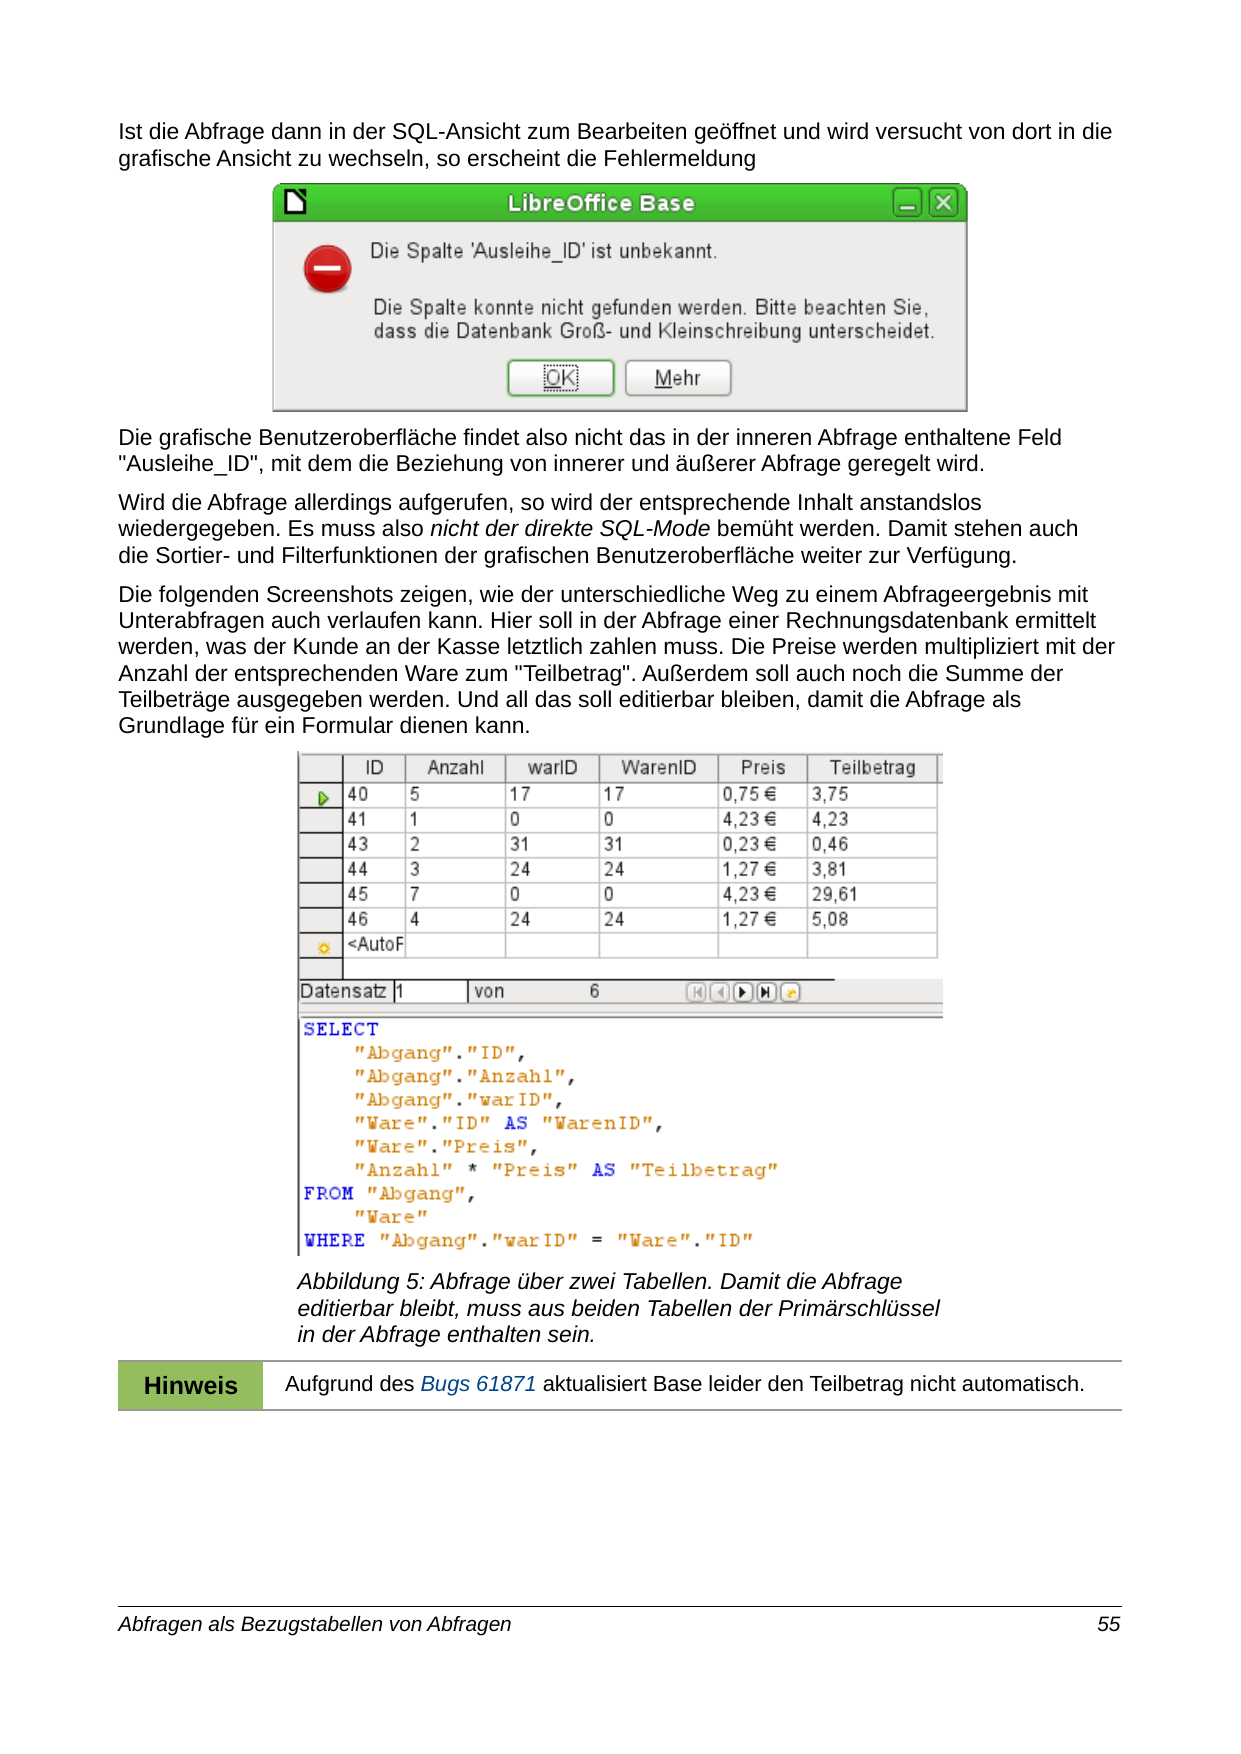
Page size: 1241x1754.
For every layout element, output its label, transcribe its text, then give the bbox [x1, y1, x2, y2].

text Ist die Abfrage dann in der SQL-Ansicht zum Bearbeiten geöffnet und wird versucht von dort in die grafische Ansicht zu wechseln, so erscheint die Fehlermeldung [118, 118, 1122, 171]
table_header Hinweis [118, 1362, 263, 1409]
text Wird die Abfrage allerdings aufgerufen, so wird der entsprechende Inhalt anstandslos wiedergegeben. Es muss also nicht der direkte SQL-Mode bemüht werden. Damit stehen auch die Sortier- und Filterfunktionen der grafischen Benutzeroberfläche weiter zur Verfügung. [118, 489, 1122, 568]
table_header Aufgrund des Bugs 61871 aktualisiert Base leider den Teilbetrag nicht automatisch. [264, 1362, 1122, 1409]
text Abbildung 5: Abfrage über zwei Tabellen. Damit die Abfrage editierbar bleibt, muss aus beiden Tabellen der Primärschlüssel in der Abfrage enthalten sein. [297, 1268, 943, 1347]
text Die folgenden Screenshots zeigen, wie der unterschiedliche Weg zu einem Abfrageergebnis mit Unterabfragen auch verlaufen kann. Hier soll in der Abfrage einer Rechnungsdatenbank ermittelt werden, was der Kunde an der Kasse letztlich zahlen muss. Die Preise werden multipliziert mit der Anzahl der entsprechenden Ware zum "Teilbetrag". Außerdem soll auch noch die Summe der Teilbeträge ausgegeben werden. Und all das soll editierbar bleiben, damit die Abfrage als Grundlage für ein Formular dienen kann. [118, 581, 1122, 739]
picture [297, 751, 943, 1256]
text Die grafische Benutzeroberfläche findet also nicht das in der inneren Abfrage enthaltene Feld "Ausleihe_ID", mit dem die Beziehung von innerer und äußerer Abfrage geregelt wird. [118, 424, 1122, 477]
picture [272, 183, 968, 412]
